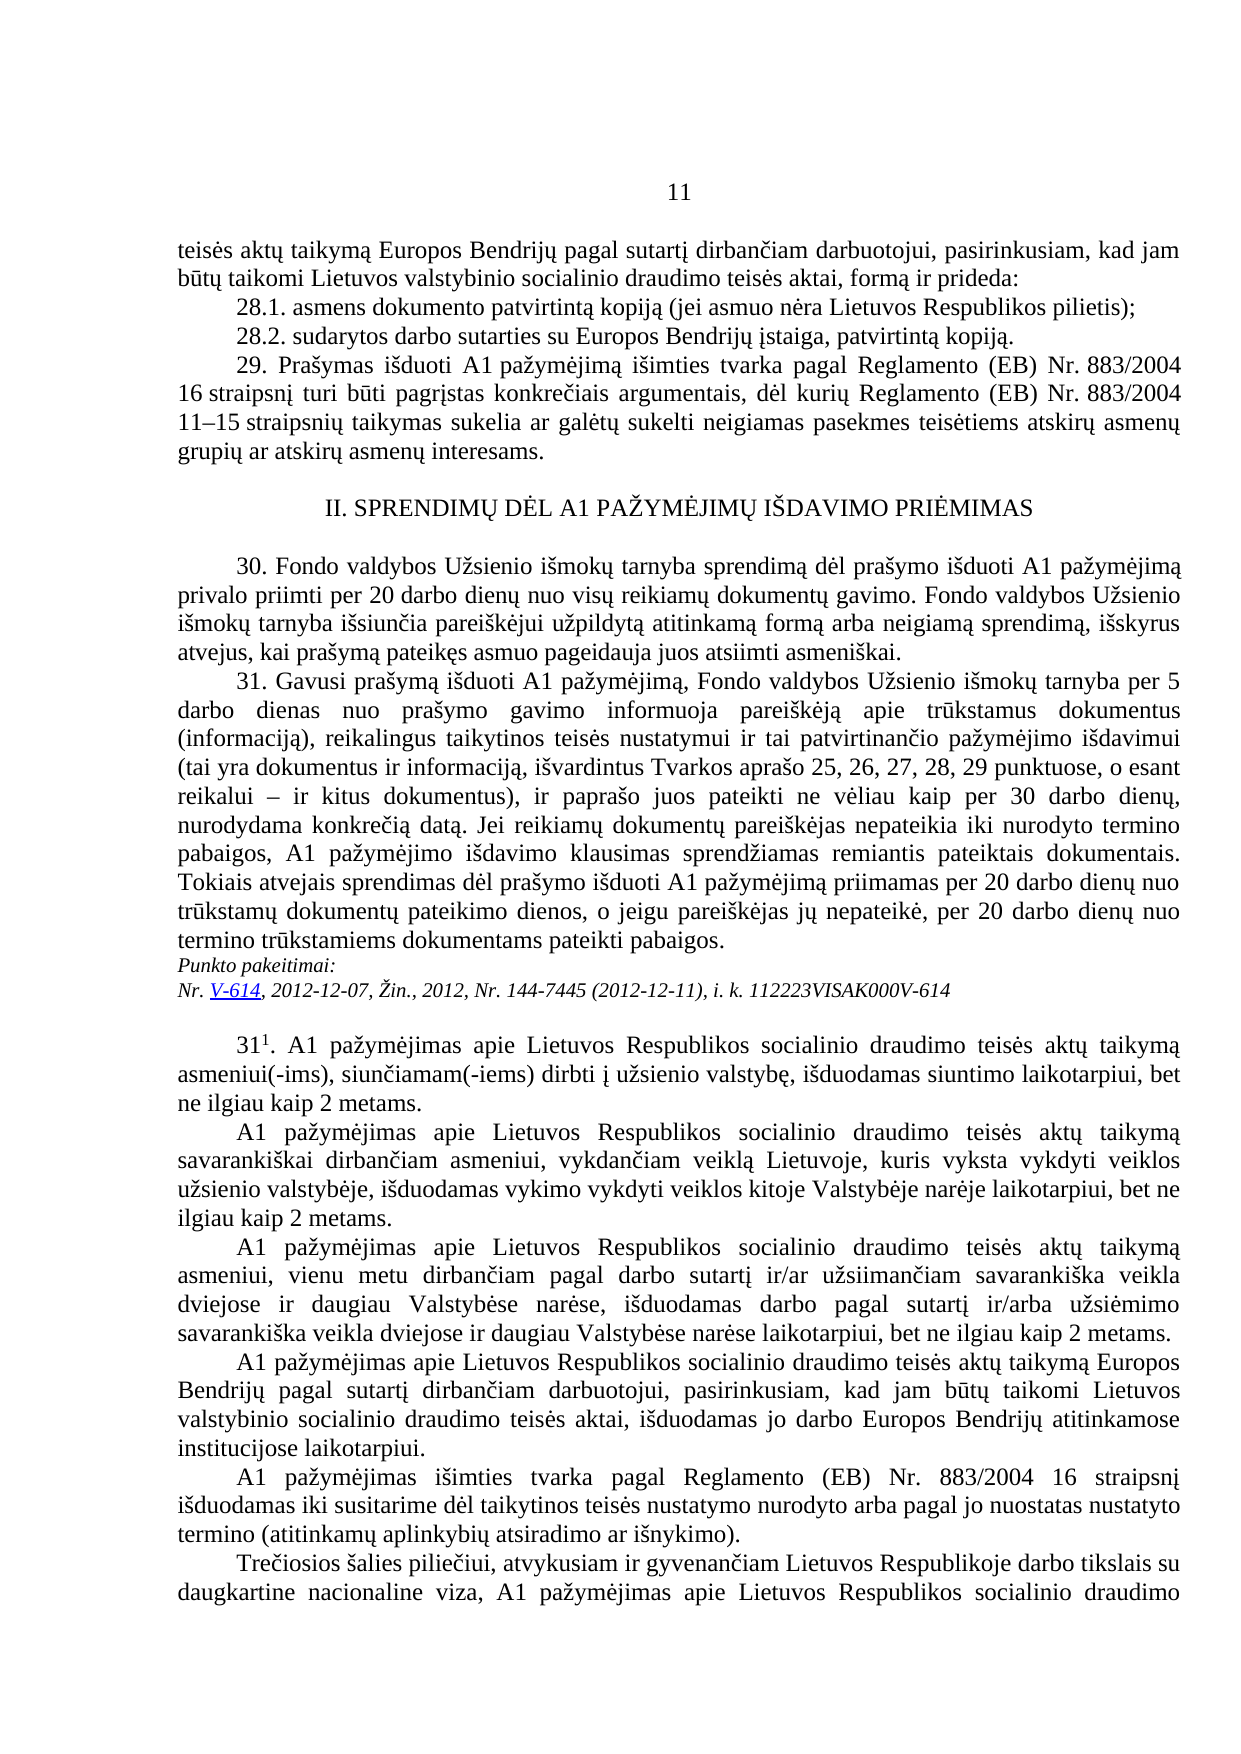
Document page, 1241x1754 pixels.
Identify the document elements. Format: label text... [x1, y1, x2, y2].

text 31. Gavusi prašymą išduoti A1 pažymėjimą, Fondo valdybos Užsienio išmokų tarnyba per 5 darbo dienas nuo prašymo gavimo informuoja pareiškėją apie trūkstamus dokumentus (informaciją), reikalingus taikytinos teisės nustatymui ir tai patvirtinančio pažymėjimo išdavimui (tai yra dokumentus ir informaciją, išvardintus Tvarkos aprašo 25, 26, 27, 28, 29 punktuose, o esant reikalui – ir kitus dokumentus), ir paprašo juos pateikti ne vėliau kaip per 30 darbo dienų, nurodydama konkrečią datą. Jei reikiamų dokumentų pareiškėjas nepateikia iki nurodyto termino pabaigos, A1 pažymėjimo išdavimo klausimas sprendžiamas remiantis pateiktais dokumentais. Tokiais atvejais sprendimas dėl prašymo išduoti A1 pažymėjimą priimamas per 20 darbo dienų nuo trūkstamų dokumentų pateikimo dienos, o jeigu pareiškėjas jų nepateikė, per 20 darbo dienų nuo termino trūkstamiems dokumentams pateikti pabaigos. [177, 666, 1181, 953]
text teisės aktų taikymą Europos Bendrijų pagal sutartį dirbančiam darbuotojui, pasirinkusiam, kad jam būtų taikomi Lietuvos valstybinio socialinio draudimo teisės aktai, formą ir prideda: [177, 235, 1181, 292]
text A1 pažymėjimas išimties tvarka pagal Reglamento (EB) Nr. 883/2004 16 straipsnį išduodamas iki susitarime dėl taikytinos teisės nustatymo nurodyto arba pagal jo nuostatas nustatyto termino (atitinkamų aplinkybių atsiradimo ar išnykimo). [177, 1462, 1181, 1548]
text Nr. V-614, 2012-12-07, Žin., 2012, Nr. 144-7445 (2012-12-11), i. k. 112223VISAK000V-614 [177, 977, 1181, 1002]
text A1 pažymėjimas apie Lietuvos Respublikos socialinio draudimo teisės aktų taikymą Europos Bendrijų pagal sutartį dirbančiam darbuotojui, pasirinkusiam, kad jam būtų taikomi Lietuvos valstybinio socialinio draudimo teisės aktai, išduodamas jo darbo Europos Bendrijų atitinkamose institucijose laikotarpiui. [177, 1347, 1181, 1462]
text 29. Prašymas išduoti A1 pažymėjimą išimties tvarka pagal Reglamento (EB) Nr. 883/2004 16 straipsnį turi būti pagrįstas konkrečiais argumentais, dėl kurių Reglamento (EB) Nr. 883/2004 11–15 straipsnių taikymas sukelia ar galėtų sukelti neigiamas pasekmes teisėtiems atskirų asmenų grupių ar atskirų asmenų interesams. [177, 350, 1181, 465]
text Trečiosios šalies piliečiui, atvykusiam ir gyvenančiam Lietuvos Respublikoje darbo tikslais su daugkartine nacionaline viza, A1 pažymėjimas apie Lietuvos Respublikos socialinio draudimo [177, 1548, 1181, 1605]
text 28.1. asmens dokumento patvirtintą kopiją (jei asmuo nėra Lietuvos Respublikos pilietis); [177, 292, 1181, 321]
text 28.2. sudarytos darbo sutarties su Europos Bendrijų įstaiga, patvirtintą kopiją. [177, 321, 1181, 350]
text II. SPRENDIMŲ DĖL A1 PAŽYMėjimų IŠDAVIMO PRIĖMIMAS [177, 493, 1181, 522]
text A1 pažymėjimas apie Lietuvos Respublikos socialinio draudimo teisės aktų taikymą savarankiškai dirbančiam asmeniui, vykdančiam veiklą Lietuvoje, kuris vyksta vykdyti veiklos užsienio valstybėje, išduodamas vykimo vykdyti veiklos kitoje Valstybėje narėje laikotarpiui, bet ne ilgiau kaip 2 metams. [177, 1117, 1181, 1232]
text A1 pažymėjimas apie Lietuvos Respublikos socialinio draudimo teisės aktų taikymą asmeniui, vienu metu dirbančiam pagal darbo sutartį ir/ar užsiimančiam savarankiška veikla dviejose ir daugiau Valstybėse narėse, išduodamas darbo pagal sutartį ir/arba užsiėmimo savarankiška veikla dviejose ir daugiau Valstybėse narėse laikotarpiui, bet ne ilgiau kaip 2 metams. [177, 1232, 1181, 1347]
text 311. A1 pažymėjimas apie Lietuvos Respublikos socialinio draudimo teisės aktų taikymą asmeniui(-ims), siunčiamam(-iems) dirbti į užsienio valstybę, išduodamas siuntimo laikotarpiui, bet ne ilgiau kaip 2 metams. [177, 1030, 1181, 1117]
text 30. Fondo valdybos Užsienio išmokų tarnyba sprendimą dėl prašymo išduoti A1 pažymėjimą privalo priimti per 20 darbo dienų nuo visų reikiamų dokumentų gavimo. Fondo valdybos Užsienio išmokų tarnyba išsiunčia pareiškėjui užpildytą atitinkamą formą arba neigiamą sprendimą, išskyrus atvejus, kai prašymą pateikęs asmuo pageidauja juos atsiimti asmeniškai. [177, 551, 1181, 666]
text Punkto pakeitimai: [177, 953, 1181, 977]
